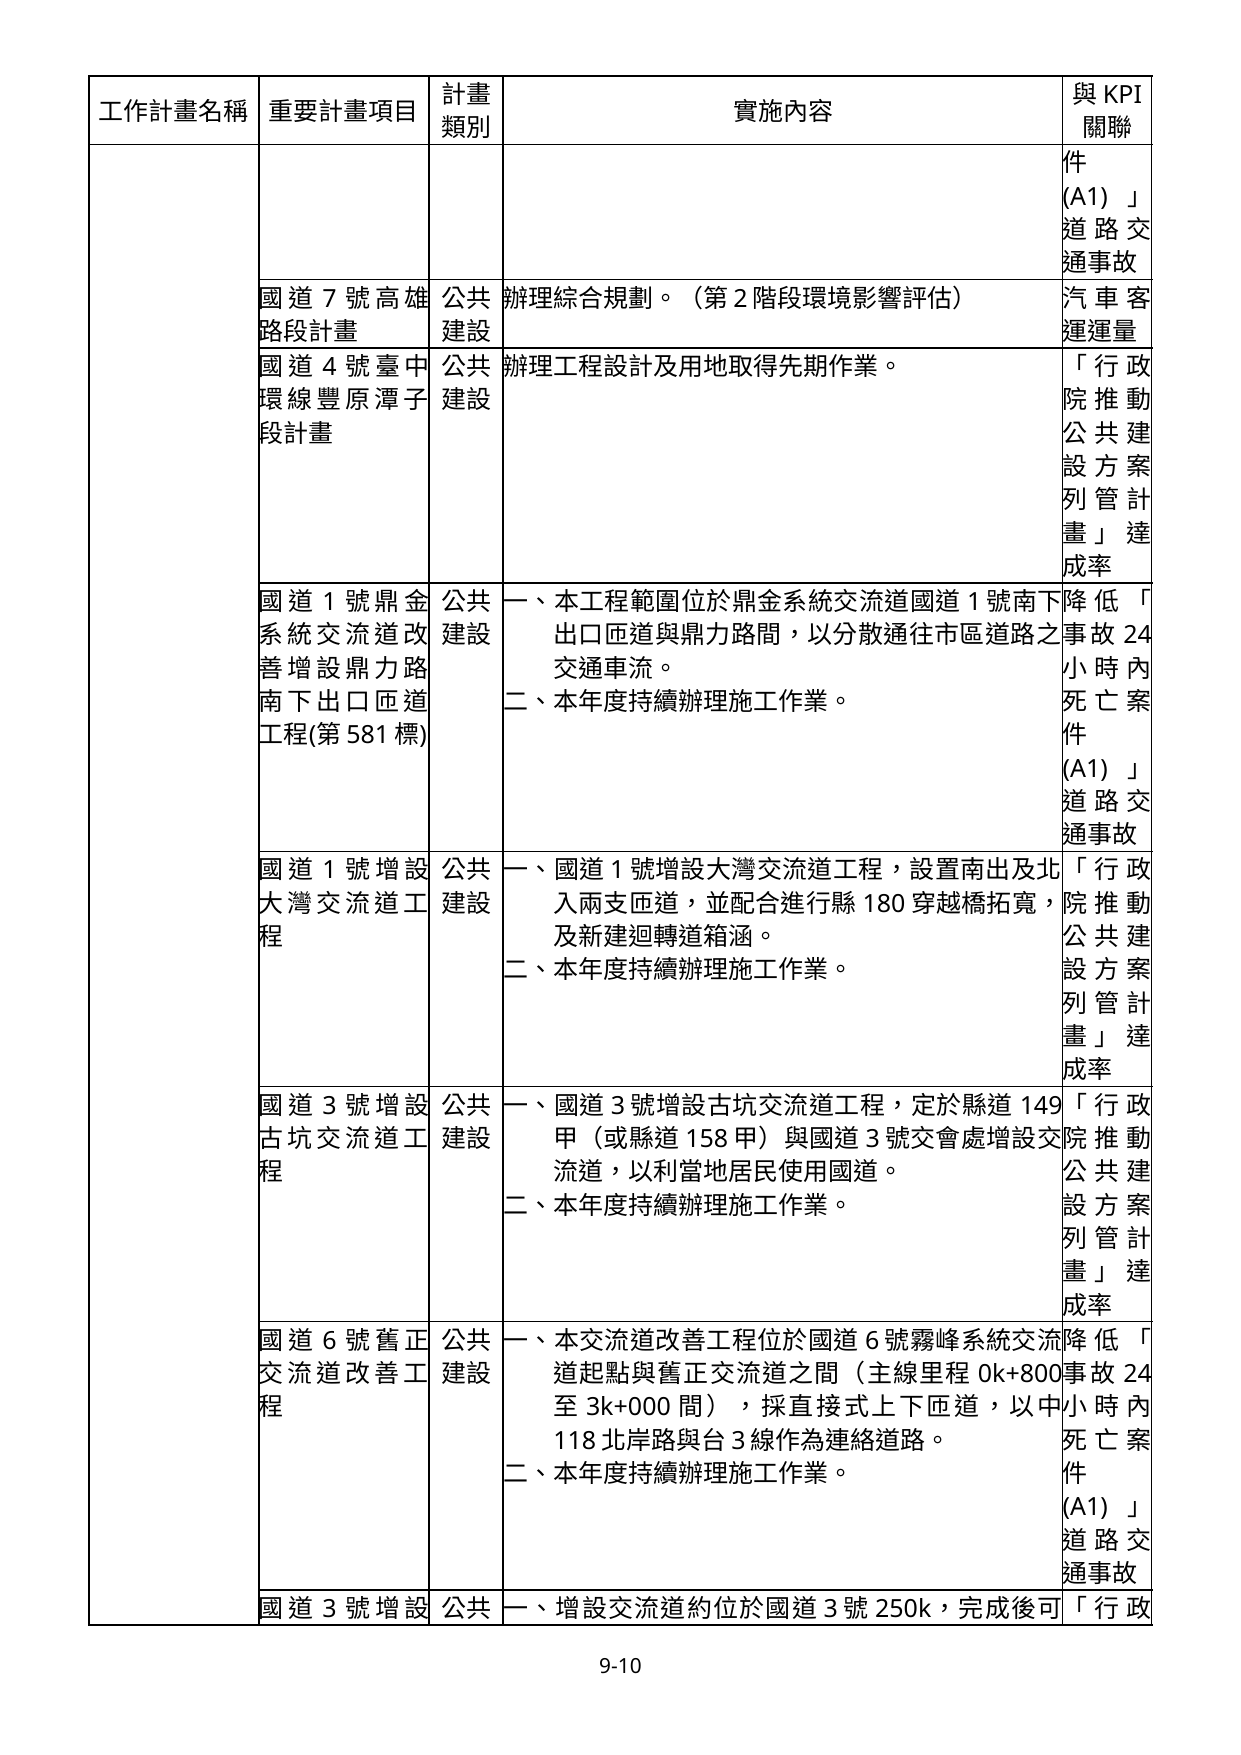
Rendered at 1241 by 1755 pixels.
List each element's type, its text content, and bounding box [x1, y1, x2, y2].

table_cell [260, 145, 428, 278]
table_cell 「行政院推動公共建設方案列管計畫」達成率 [1063, 1087, 1151, 1321]
table_header 實施內容 [504, 77, 1062, 143]
table_header 重要計畫項目 [260, 77, 428, 143]
table_cell 「行政院推動公共建設方案列管計畫」達成率 [1063, 349, 1151, 582]
table_header 工作計畫名稱 [90, 77, 258, 143]
table_cell 國道3號增設 [260, 1591, 428, 1624]
table_cell 一、國道1號增設大灣交流道工程，設置南出及北入兩支匝道，並配合進行縣180穿越橋拓寬，及新建迴轉道箱涵。 二、本年度持續辦理施工作業。 [504, 852, 1062, 1086]
table_cell 公共建設 [430, 1322, 502, 1589]
table_cell 公共 [430, 1591, 502, 1624]
table_cell 降低「事故24小時內死亡案件(A1)」道路交通事故 [1063, 584, 1151, 851]
table_cell 公共建設 [430, 852, 502, 1086]
table_cell [430, 145, 502, 278]
table_cell 辦理工程設計及用地取得先期作業。 [504, 349, 1062, 582]
table_header 與KPI關聯 [1063, 77, 1151, 143]
table_cell 國道3號增設古坑交流道工程 [260, 1087, 428, 1321]
table_cell 一、增設交流道約位於國道3號250k，完成後可強化國道3號對南投、彰化及雲林生活圈之交通運輸服務功能，促進整體生活圈均衡發展。 二、本年度持續辦理施工作業。 [504, 1591, 1062, 1624]
table_cell 汽車客運運量 [1063, 280, 1151, 347]
table_cell [90, 145, 258, 1624]
table_cell 一、本交流道改善工程位於國道6號霧峰系統交流道起點與舊正交流道之間（主線里程0k+800至3k+000間），採直接式上下匝道，以中118北岸路與台3線作為連絡道路。 二、本年度持續辦理施工作業。 [504, 1322, 1062, 1589]
table_header 計畫類別 [430, 77, 502, 143]
table_cell 國道1號增設大灣交流道工程 [260, 852, 428, 1086]
table_cell 公共建設 [430, 1087, 502, 1321]
table_cell 「行政院推動公共建設方案列管計畫」達成率 [1063, 1591, 1151, 1624]
table_cell 降低「事故24小時內死亡案件(A1)」道路交通事故 [1063, 1322, 1151, 1589]
table_cell 一、國道3號增設古坑交流道工程，定於縣道149甲（或縣道158甲）與國道3號交會處增設交流道，以利當地居民使用國道。 二、本年度持續辦理施工作業。 [504, 1087, 1062, 1321]
table_cell 一、本工程範圍位於鼎金系統交流道國道1號南下出口匝道與鼎力路間，以分散通往市區道路之交通車流。 二、本年度持續辦理施工作業。 [504, 584, 1062, 851]
table_cell 公共建設 [430, 584, 502, 851]
table_cell 公共建設 [430, 280, 502, 347]
table_cell 國道6號舊正交流道改善工程 [260, 1322, 428, 1589]
table_cell 辦理綜合規劃。（第2階段環境影響評估） [504, 280, 1062, 347]
table_cell 「行政院推動公共建設方案列管計畫」達成率 [1063, 852, 1151, 1086]
table_cell 件(A1)」道路交通事故 [1063, 145, 1151, 278]
table_cell [504, 145, 1062, 278]
table_cell 國道1號鼎金系統交流道改善增設鼎力路南下出口匝道工程(第581標) [260, 584, 428, 851]
table_cell 國道7號高雄路段計畫 [260, 280, 428, 347]
table_cell 公共建設 [430, 349, 502, 582]
table_cell 國道4號臺中環線豐原潭子段計畫 [260, 349, 428, 582]
